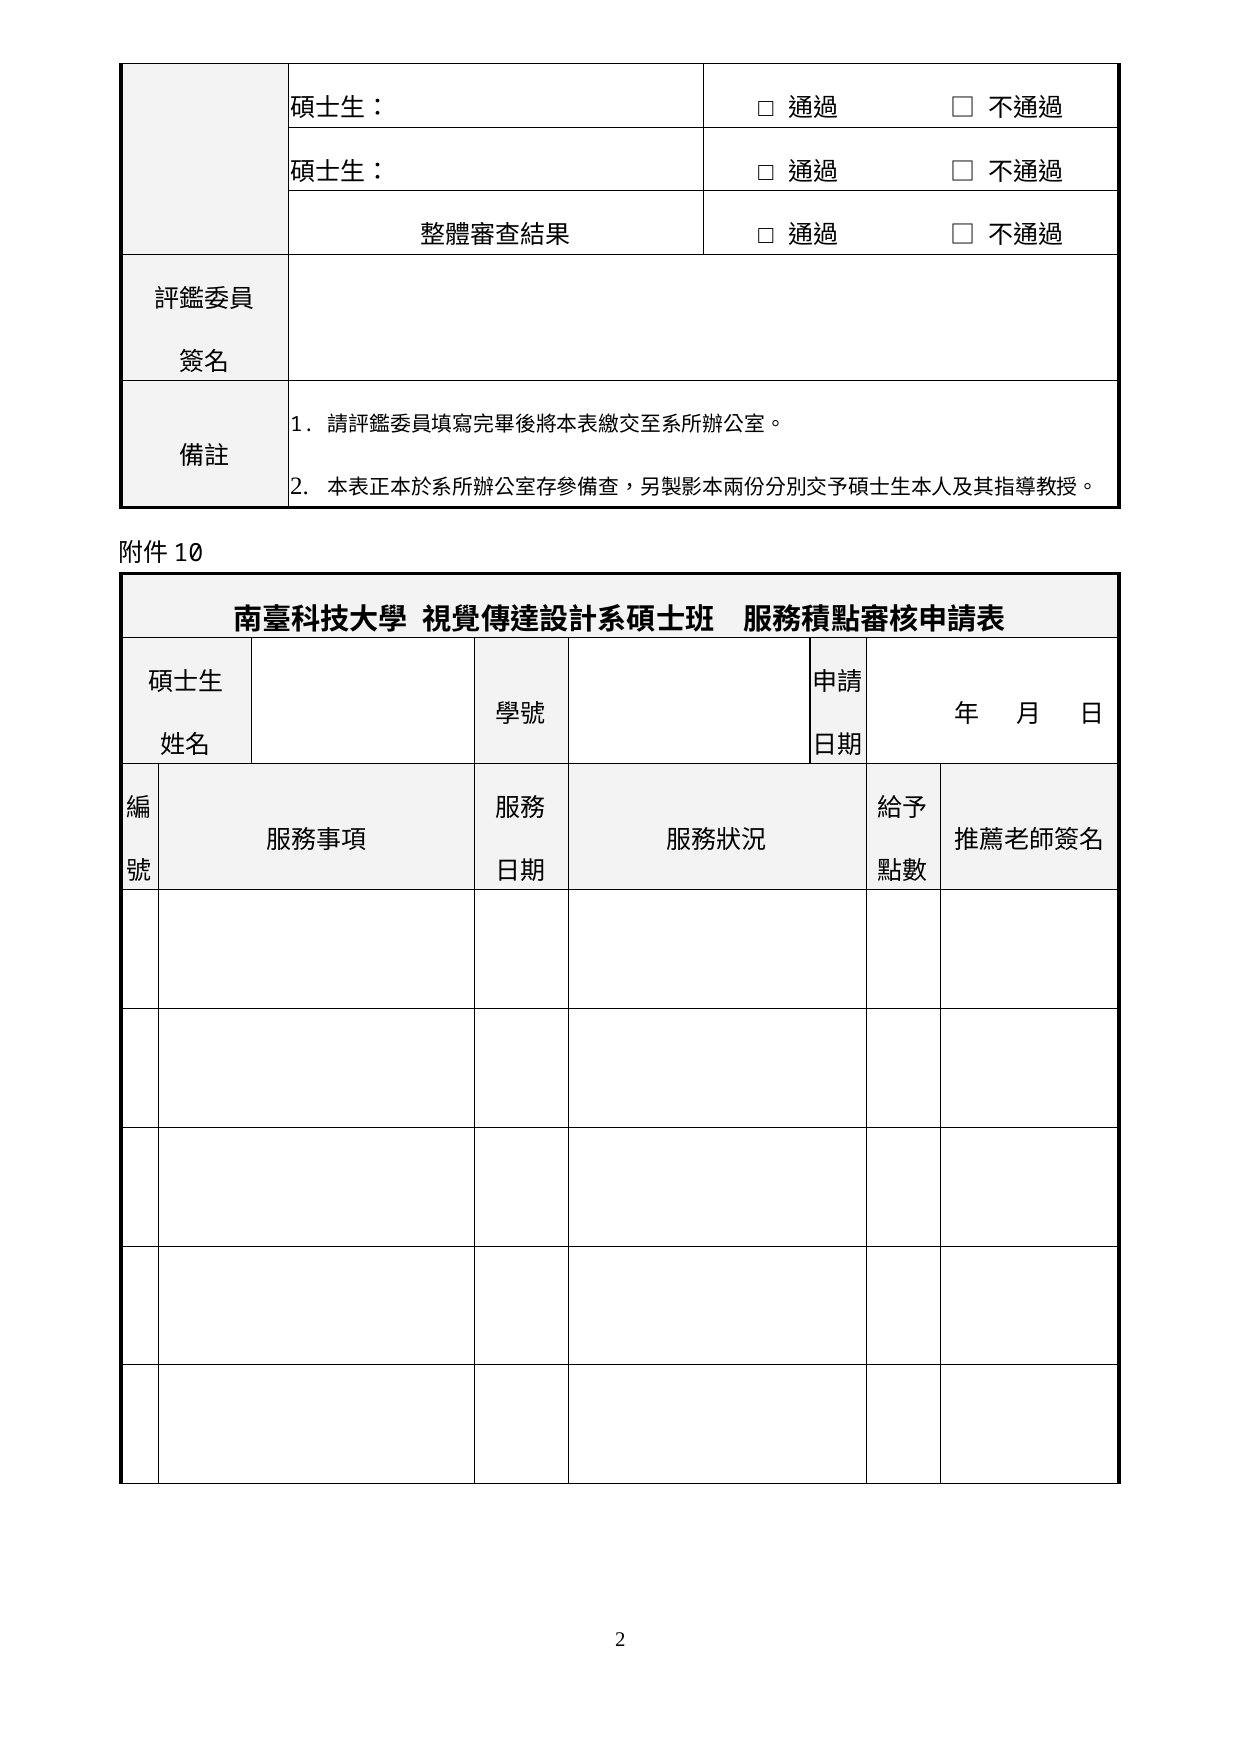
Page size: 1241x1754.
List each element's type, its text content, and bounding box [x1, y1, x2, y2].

table_cell 評鑑委員 簽名 [123, 255, 288, 380]
table_cell [867, 1247, 940, 1364]
table_cell [941, 1009, 1117, 1127]
table_cell □ 通過 □ 不通過 [704, 64, 1117, 127]
table_cell 學號 [475, 638, 568, 763]
table_cell 推薦老師簽名 [941, 764, 1117, 889]
table_cell [867, 1128, 940, 1246]
table_cell [159, 1128, 474, 1246]
table_cell [941, 1128, 1117, 1246]
table_cell [569, 1365, 866, 1483]
table_cell 編 號 [123, 764, 158, 889]
table_cell 請評鑑委員填寫完畢後將本表繳交至系所辦公室。 本表正本於系所辦公室存參備查，另製影本兩份分別交予碩士生本人及其指導教授。 [289, 381, 1117, 506]
table_cell [123, 890, 158, 1008]
table_cell [941, 890, 1117, 1008]
table_cell [123, 1009, 158, 1127]
table_cell [475, 1365, 568, 1483]
table_cell 服務狀況 [569, 764, 866, 889]
table_cell [475, 1247, 568, 1364]
table_cell [159, 890, 474, 1008]
table_header 南臺科技大學 視覺傳達設計系碩士班 服務積點審核申請表 [123, 575, 1117, 637]
table_cell 年 月 日 [867, 638, 1117, 763]
table_cell [867, 1365, 940, 1483]
table_cell [569, 638, 809, 763]
table_cell [159, 1365, 474, 1483]
table_cell 服務事項 [159, 764, 474, 889]
table_cell [569, 1128, 866, 1246]
table_cell [123, 64, 288, 254]
table_cell [867, 890, 940, 1008]
table_cell [123, 1128, 158, 1246]
table_cell 給予點數 [867, 764, 940, 889]
table_cell □ 通過 □ 不通過 [704, 128, 1117, 190]
table_cell [123, 1365, 158, 1483]
table_cell [475, 1009, 568, 1127]
table_cell 碩士生： [289, 128, 703, 190]
table_cell [569, 890, 866, 1008]
table_cell 碩士生 姓名 [123, 638, 251, 763]
table_cell [867, 1009, 940, 1127]
table_cell [159, 1009, 474, 1127]
table_cell [475, 1128, 568, 1246]
table_cell 申請 日期 [811, 638, 866, 763]
table_cell [941, 1247, 1117, 1364]
table_cell [252, 638, 474, 763]
table_cell □ 通過 □ 不通過 [704, 191, 1117, 254]
table_cell [569, 1009, 866, 1127]
table_cell [569, 1247, 866, 1364]
table_cell [123, 1247, 158, 1364]
text 附件10 [118, 509, 1122, 572]
table_cell 服務 日期 [475, 764, 568, 889]
table_cell 碩士生： [289, 64, 703, 127]
table_cell [159, 1247, 474, 1364]
table_cell [475, 890, 568, 1008]
table_cell 整體審查結果 [289, 191, 703, 254]
table_cell [289, 255, 1117, 380]
table_cell [941, 1365, 1117, 1483]
table_cell 備註 [123, 381, 288, 506]
